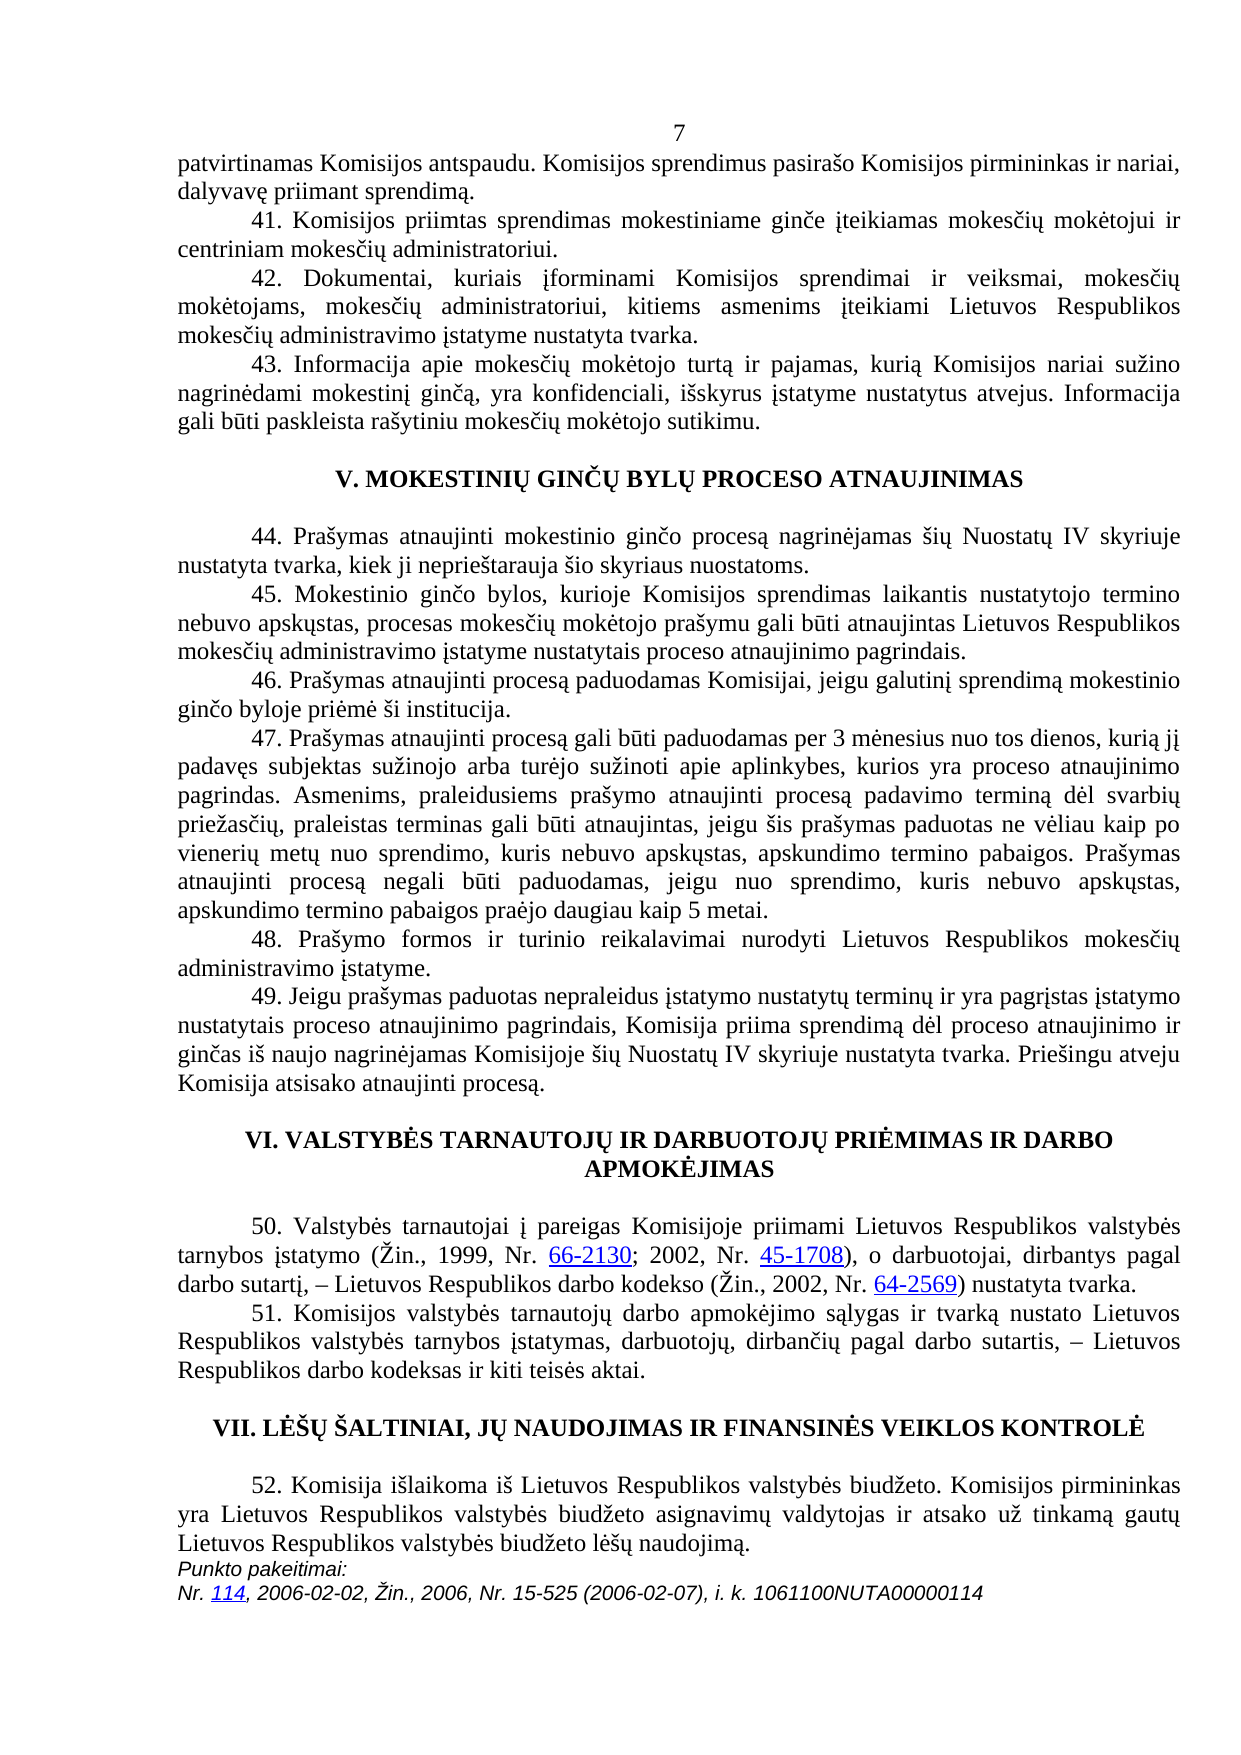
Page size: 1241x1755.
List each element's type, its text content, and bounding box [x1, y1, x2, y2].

text 43. Informacija apie mokesčių mokėtojo turtą ir pajamas, kurią Komisijos nariai sužino nagrinėdami mokestinį ginčą, yra konfidenciali, išskyrus įstatyme nustatytus atvejus. Informacija gali būti paskleista rašytiniu mokesčių mokėtojo sutikimu. [177, 349, 1181, 435]
text V. MOKESTINIŲ GINČŲ BYLŲ PROCESO ATNAUJINIMAS [177, 464, 1181, 493]
text 41. Komisijos priimtas sprendimas mokestiniame ginče įteikiamas mokesčių mokėtojui ir centriniam mokesčių administratoriui. [177, 205, 1181, 263]
text 51. Komisijos valstybės tarnautojų darbo apmokėjimo sąlygas ir tvarką nustato Lietuvos Respublikos valstybės tarnybos įstatymas, darbuotojų, dirbančių pagal darbo sutartis, – Lietuvos Respublikos darbo kodeksas ir kiti teisės aktai. [177, 1298, 1181, 1384]
text VII. LĖŠŲ ŠALTINIAI, JŲ NAUDOJIMAS IR FINANSINĖS VEIKLOS KONTROLĖ [177, 1413, 1181, 1441]
text 44. Prašymas atnaujinti mokestinio ginčo procesą nagrinėjamas šių Nuostatų IV skyriuje nustatyta tvarka, kiek ji neprieštarauja šio skyriaus nuostatoms. [177, 521, 1181, 579]
text 50. Valstybės tarnautojai į pareigas Komisijoje priimami Lietuvos Respublikos valstybės tarnybos įstatymo (Žin., 1999, Nr. 66-2130; 2002, Nr. 45-1708), o darbuotojai, dirbantys pagal darbo sutartį, – Lietuvos Respublikos darbo kodekso (Žin., 2002, Nr. 64-2569) nustatyta tvarka. [177, 1211, 1181, 1298]
text 47. Prašymas atnaujinti procesą gali būti paduodamas per 3 mėnesius nuo tos dienos, kurią jį padavęs subjektas sužinojo arba turėjo sužinoti apie aplinkybes, kurios yra proceso atnaujinimo pagrindas. Asmenims, praleidusiems prašymo atnaujinti procesą padavimo terminą dėl svarbių priežasčių, praleistas terminas gali būti atnaujintas, jeigu šis prašymas paduotas ne vėliau kaip po vienerių metų nuo sprendimo, kuris nebuvo apskųstas, apskundimo termino pabaigos. Prašymas atnaujinti procesą negali būti paduodamas, jeigu nuo sprendimo, kuris nebuvo apskųstas, apskundimo termino pabaigos praėjo daugiau kaip 5 metai. [177, 723, 1181, 924]
text 45. Mokestinio ginčo bylos, kurioje Komisijos sprendimas laikantis nustatytojo termino nebuvo apskųstas, procesas mokesčių mokėtojo prašymu gali būti atnaujintas Lietuvos Respublikos mokesčių administravimo įstatyme nustatytais proceso atnaujinimo pagrindais. [177, 579, 1181, 665]
text 46. Prašymas atnaujinti procesą paduodamas Komisijai, jeigu galutinį sprendimą mokestinio ginčo byloje priėmė ši institucija. [177, 665, 1181, 723]
text Nr. 114, 2006-02-02, Žin., 2006, Nr. 15-525 (2006-02-07), i. k. 1061100NUTA00000114 [177, 1580, 1181, 1604]
text VI. VALSTYBĖS TARNAUTOJŲ IR DARBUOTOJŲ PRIĖMIMAS IR DARBO APMOKĖJIMAS [177, 1125, 1181, 1183]
text 52. Komisija išlaikoma iš Lietuvos Respublikos valstybės biudžeto. Komisijos pirmininkas yra Lietuvos Respublikos valstybės biudžeto asignavimų valdytojas ir atsako už tinkamą gautų Lietuvos Respublikos valstybės biudžeto lėšų naudojimą. [177, 1470, 1181, 1556]
text patvirtinamas Komisijos antspaudu. Komisijos sprendimus pasirašo Komisijos pirmininkas ir nariai, dalyvavę priimant sprendimą. [177, 148, 1181, 205]
text 42. Dokumentai, kuriais įforminami Komisijos sprendimai ir veiksmai, mokesčių mokėtojams, mokesčių administratoriui, kitiems asmenims įteikiami Lietuvos Respublikos mokesčių administravimo įstatyme nustatyta tvarka. [177, 263, 1181, 349]
text 49. Jeigu prašymas paduotas nepraleidus įstatymo nustatytų terminų ir yra pagrįstas įstatymo nustatytais proceso atnaujinimo pagrindais, Komisija priima sprendimą dėl proceso atnaujinimo ir ginčas iš naujo nagrinėjamas Komisijoje šių Nuostatų IV skyriuje nustatyta tvarka. Priešingu atveju Komisija atsisako atnaujinti procesą. [177, 981, 1181, 1096]
text 48. Prašymo formos ir turinio reikalavimai nurodyti Lietuvos Respublikos mokesčių administravimo įstatyme. [177, 924, 1181, 981]
text Punkto pakeitimai: [177, 1556, 1181, 1580]
